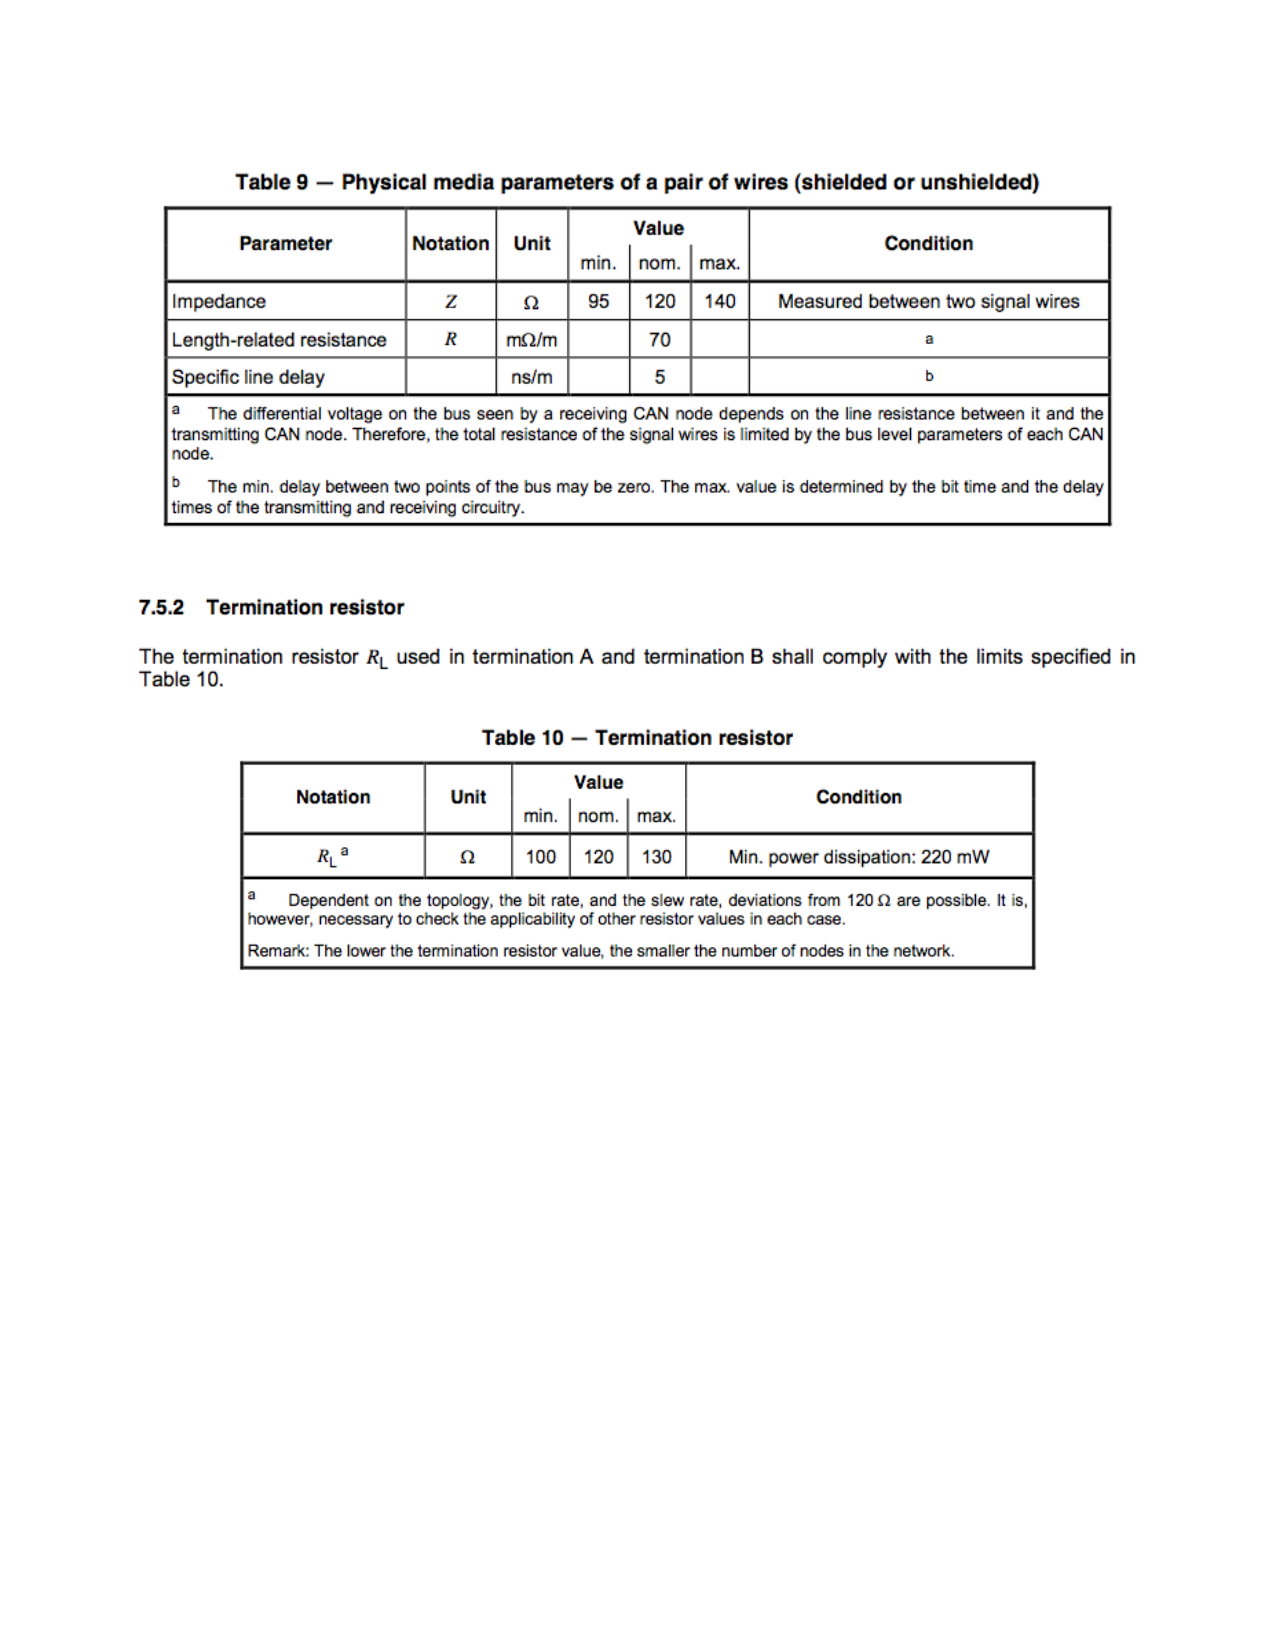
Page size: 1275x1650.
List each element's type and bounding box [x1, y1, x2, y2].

picture [131, 118, 1144, 552]
picture [118, 580, 1157, 990]
